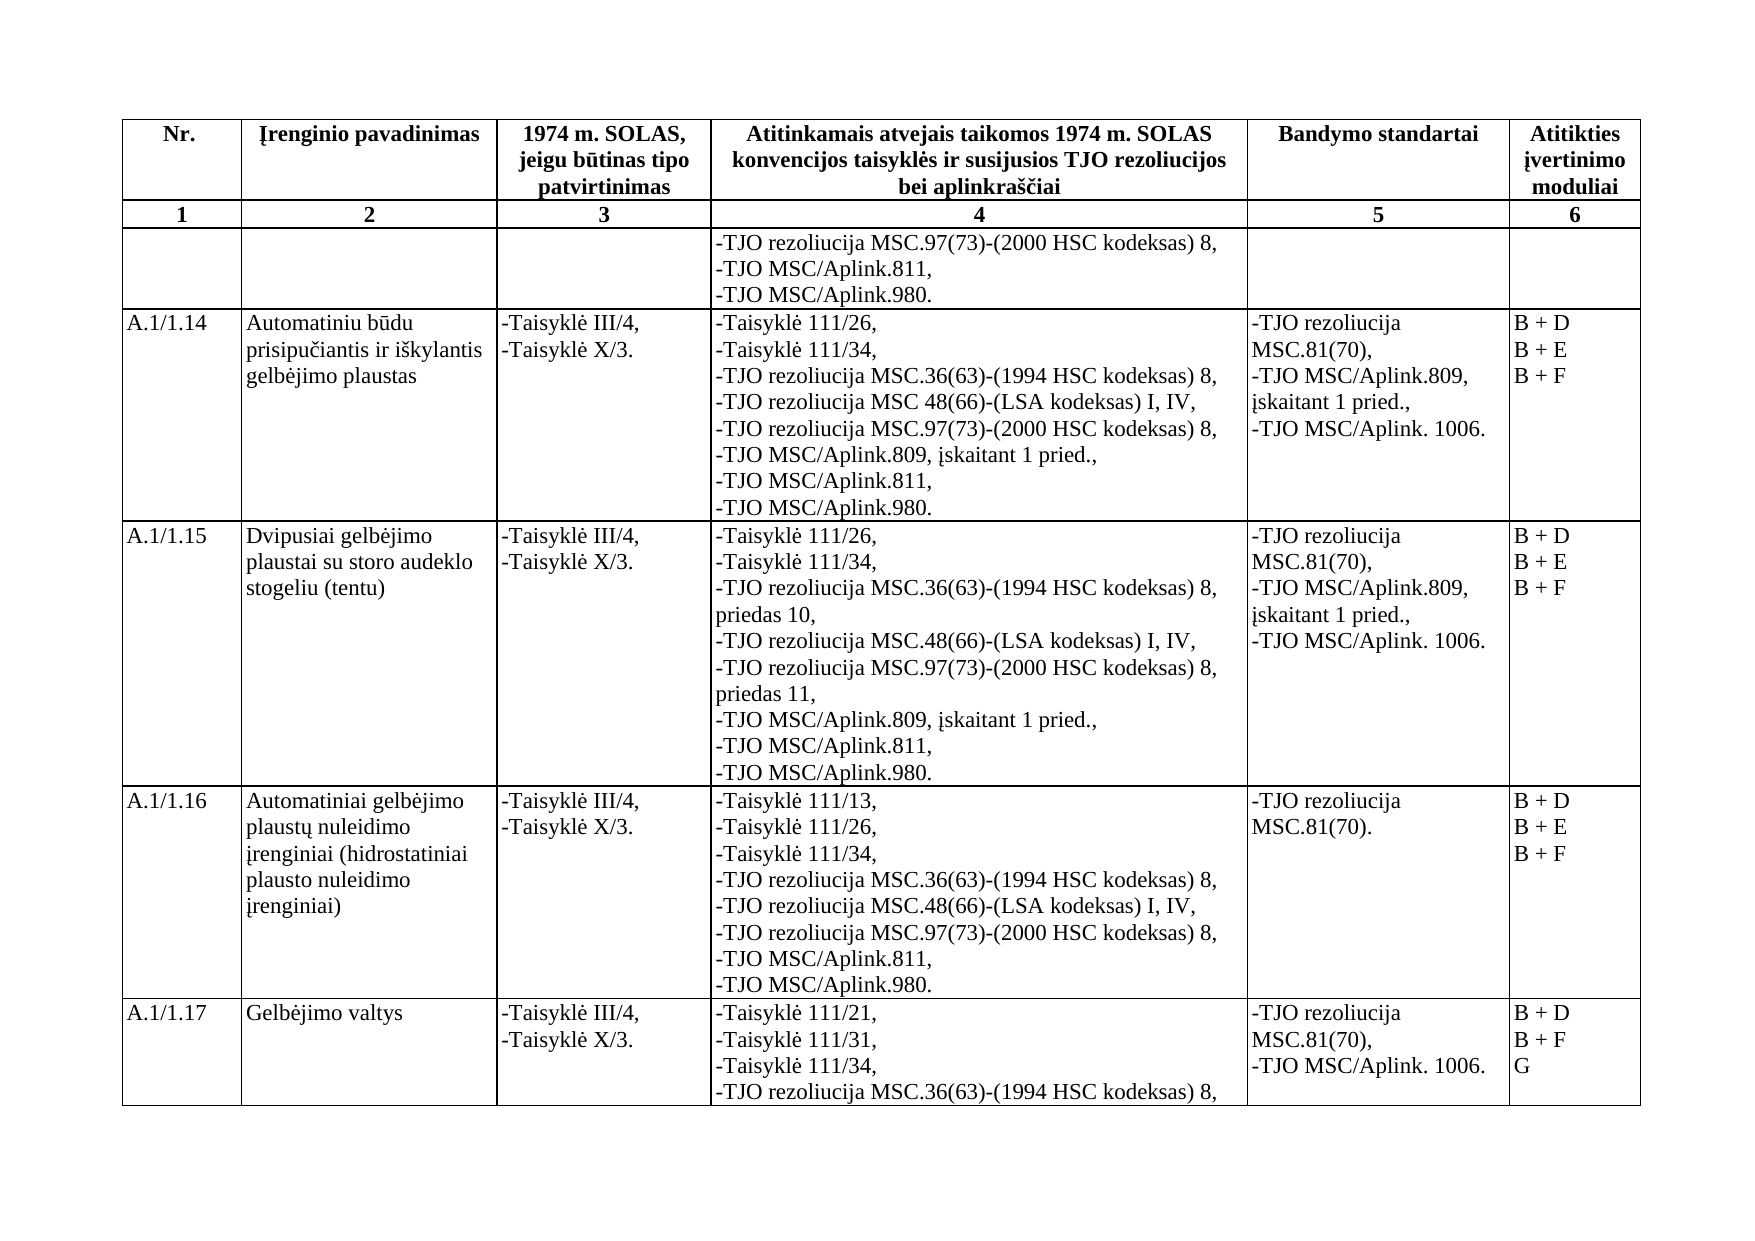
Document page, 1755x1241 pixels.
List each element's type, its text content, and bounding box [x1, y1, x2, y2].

table_cell -TJO rezoliucija MSC.81(70), -TJO MSC/Aplink.809, įskaitant 1 pried., -TJO MSC/Aplink. 1006. [1248, 310, 1509, 520]
table_cell -Taisyklė III/4, -Taisyklė X/3. [498, 310, 710, 520]
table_cell -TJO rezoliucija MSC.81(70), -TJO MSC/Aplink. 1006. [1248, 999, 1509, 1105]
table_cell -TJO rezoliucija MSC.97(73)-(2000 HSC kodeksas) 8, -TJO MSC/Aplink.811, -TJO MSC/Aplink.980. [712, 229, 1247, 308]
table_cell 4 [712, 201, 1247, 227]
table_cell -TJO rezoliucija MSC.81(70). [1248, 787, 1509, 998]
table_cell B + D B + F G [1510, 999, 1640, 1105]
table_cell [1248, 229, 1509, 308]
table_cell [498, 229, 710, 308]
table_cell -Taisyklė III/4, -Taisyklė X/3. [498, 999, 710, 1105]
table_cell 6 [1510, 201, 1640, 227]
table_header Atitikties įvertinimo moduliai [1510, 120, 1640, 199]
table_header Nr. [123, 120, 241, 199]
table_header Įrenginio pavadinimas [242, 120, 496, 199]
table_cell Automatiniu būdu prisipučiantis ir iškylantis gelbėjimo plaustas [242, 310, 496, 520]
table_header Bandymo standartai [1248, 120, 1509, 199]
table_cell -Taisyklė III/4, -Taisyklė X/3. [498, 522, 710, 785]
table_cell -Taisyklė III/4, -Taisyklė X/3. [498, 787, 710, 998]
table_cell A.1/1.15 [123, 522, 241, 785]
table_cell A.1/1.17 [123, 999, 241, 1105]
table_cell Gelbėjimo valtys [242, 999, 496, 1105]
table_cell -Taisyklė 111/21, -Taisyklė 111/31, -Taisyklė 111/34, -TJO rezoliucija MSC.36(63)-(1994 HSC kodeksas) 8, [712, 999, 1247, 1105]
table_cell B + D B + E B + F [1510, 310, 1640, 520]
table_cell [123, 229, 241, 308]
table_cell B + D B + E B + F [1510, 787, 1640, 998]
table_header Atitinkamais atvejais taikomos 1974 m. SOLAS konvencijos taisyklės ir susijusios TJO rezoliucijos bei aplinkraščiai [712, 120, 1247, 199]
table_cell A.1/1.14 [123, 310, 241, 520]
table_cell 2 [242, 201, 496, 227]
table_cell Automatiniai gelbėjimo plaustų nuleidimo įrenginiai (hidrostatiniai plausto nuleidimo įrenginiai) [242, 787, 496, 998]
table_cell -Taisyklė 111/26, -Taisyklė 111/34, -TJO rezoliucija MSC.36(63)-(1994 HSC kodeksas) 8, -TJO rezoliucija MSC 48(66)-(LSA kodeksas) I, IV, -TJO rezoliucija MSC.97(73)-(2000 HSC kodeksas) 8, -TJO MSC/Aplink.809, įskaitant 1 pried., -TJO MSC/Aplink.811, -TJO MSC/Aplink.980. [712, 310, 1247, 520]
table_cell A.1/1.16 [123, 787, 241, 998]
table_cell -Taisyklė 111/13, -Taisyklė 111/26, -Taisyklė 111/34, -TJO rezoliucija MSC.36(63)-(1994 HSC kodeksas) 8, -TJO rezoliucija MSC.48(66)-(LSA kodeksas) I, IV, -TJO rezoliucija MSC.97(73)-(2000 HSC kodeksas) 8, -TJO MSC/Aplink.811, -TJO MSC/Aplink.980. [712, 787, 1247, 998]
table_cell 1 [123, 201, 241, 227]
table_cell -Taisyklė 111/26, -Taisyklė 111/34, -TJO rezoliucija MSC.36(63)-(1994 HSC kodeksas) 8, priedas 10, -TJO rezoliucija MSC.48(66)-(LSA kodeksas) I, IV, -TJO rezoliucija MSC.97(73)-(2000 HSC kodeksas) 8, priedas 11, -TJO MSC/Aplink.809, įskaitant 1 pried., -TJO MSC/Aplink.811, -TJO MSC/Aplink.980. [712, 522, 1247, 785]
table_cell -TJO rezoliucija MSC.81(70), -TJO MSC/Aplink.809, įskaitant 1 pried., -TJO MSC/Aplink. 1006. [1248, 522, 1509, 785]
table_cell B + D B + E B + F [1510, 522, 1640, 785]
table_cell 3 [498, 201, 710, 227]
table_cell [1510, 229, 1640, 308]
table_cell 5 [1248, 201, 1509, 227]
table_cell [242, 229, 496, 308]
table_cell Dvipusiai gelbėjimo plaustai su storo audeklo stogeliu (tentu) [242, 522, 496, 785]
table_header 1974 m. SOLAS, jeigu būtinas tipo patvirtinimas [498, 120, 710, 199]
